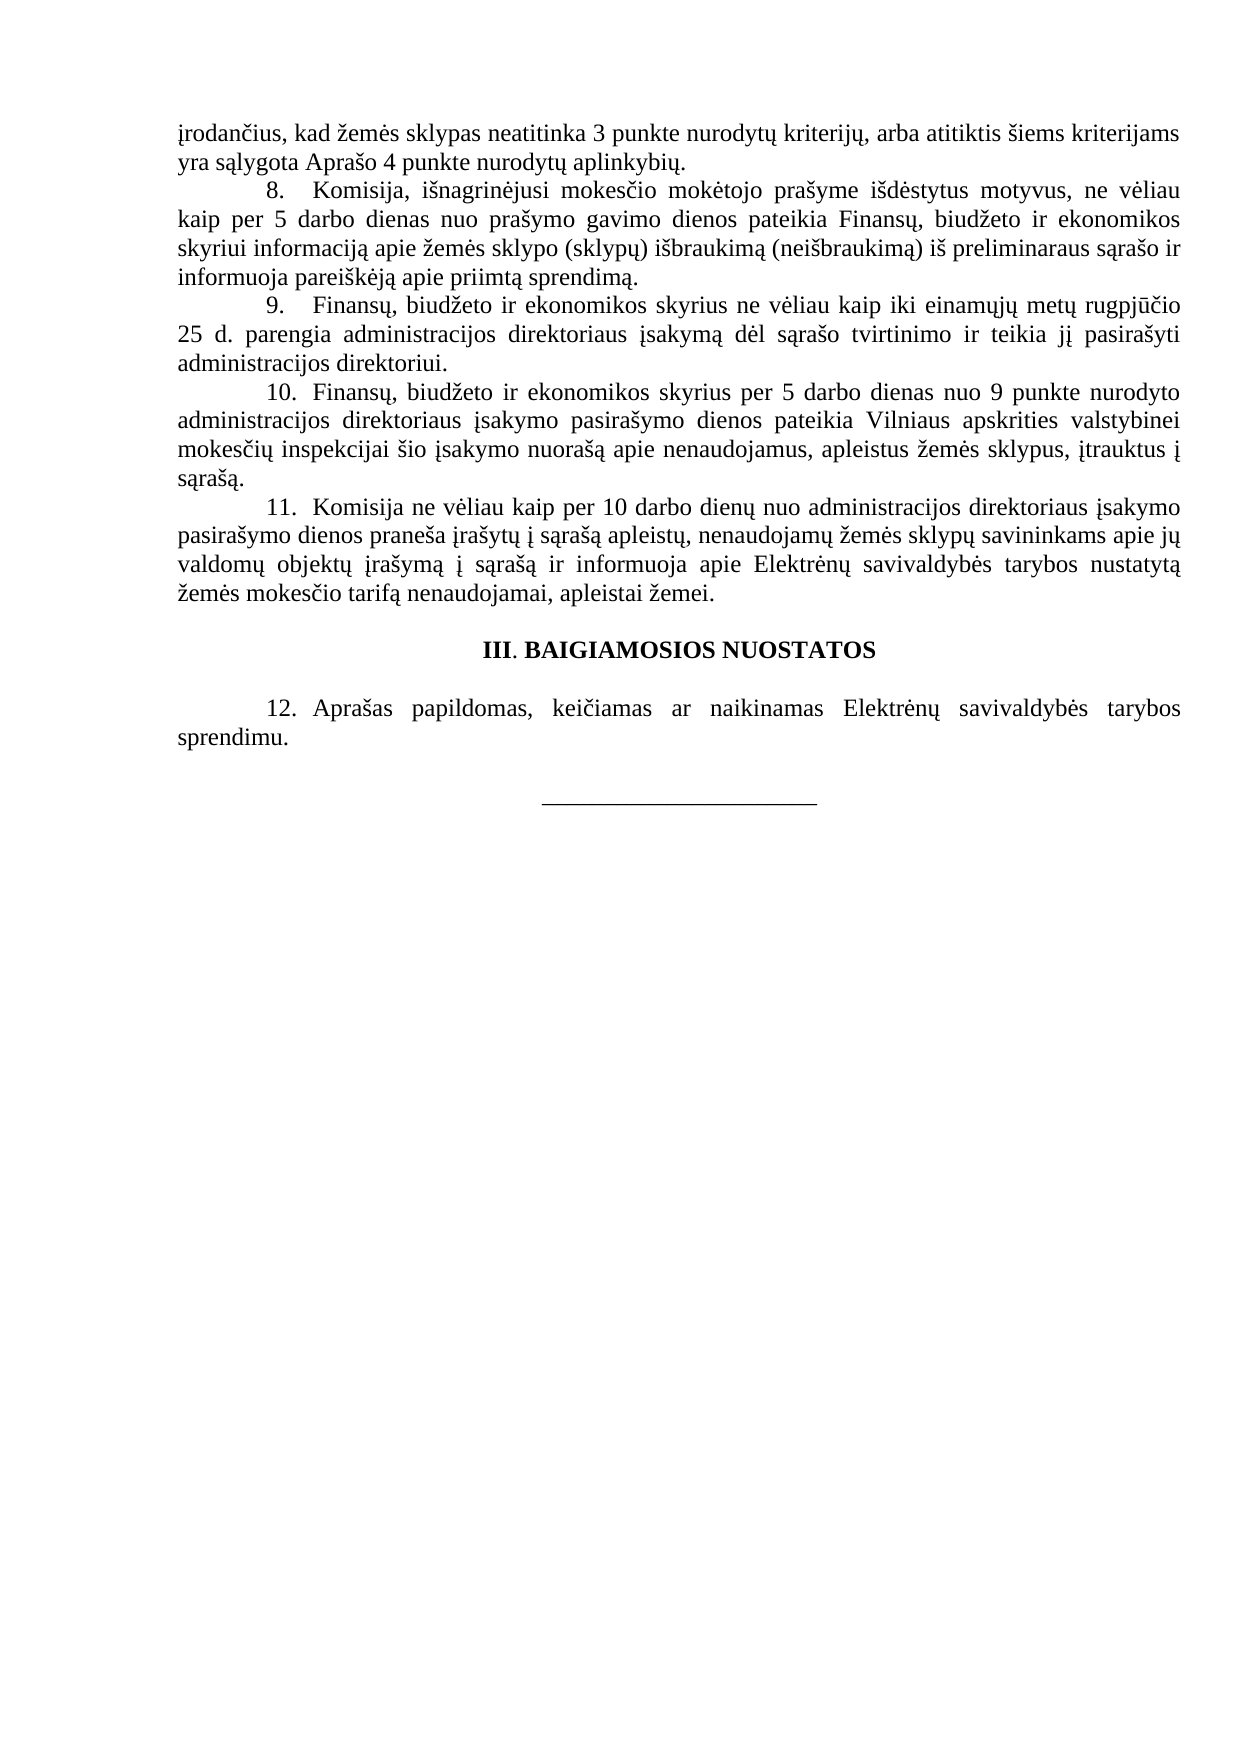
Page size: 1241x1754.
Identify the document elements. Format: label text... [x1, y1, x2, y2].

text 11. Komisija ne vėliau kaip per 10 darbo dienų nuo administracijos direktoriaus įsakymo pasirašymo dienos praneša įrašytų į sąrašą apleistų, nenaudojamų žemės sklypų savininkams apie jų valdomų objektų įrašymą į sąrašą ir informuoja apie Elektrėnų savivaldybės tarybos nustatytą žemės mokesčio tarifą nenaudojamai, apleistai žemei. [177, 492, 1181, 607]
text 12. Aprašas papildomas, keičiamas ar naikinamas Elektrėnų savivaldybės tarybos sprendimu. [177, 693, 1181, 751]
text 10. Finansų, biudžeto ir ekonomikos skyrius per 5 darbo dienas nuo 9 punkte nurodyto administracijos direktoriaus įsakymo pasirašymo dienos pateikia Vilniaus apskrities valstybinei mokesčių inspekcijai šio įsakymo nuorašą apie nenaudojamus, apleistus žemės sklypus, įtrauktus į sąrašą. [177, 377, 1181, 492]
text ______________________ [177, 779, 1181, 808]
text III. BAIGIAMOSIOS NUOSTATOS [177, 636, 1181, 664]
text 8. Komisija, išnagrinėjusi mokesčio mokėtojo prašyme išdėstytus motyvus, ne vėliau kaip per 5 darbo dienas nuo prašymo gavimo dienos pateikia Finansų, biudžeto ir ekonomikos skyriui informaciją apie žemės sklypo (sklypų) išbraukimą (neišbraukimą) iš preliminaraus sąrašo ir informuoja pareiškėją apie priimtą sprendimą. [177, 176, 1181, 291]
text 9. Finansų, biudžeto ir ekonomikos skyrius ne vėliau kaip iki einamųjų metų rugpjūčio 25 d. parengia administracijos direktoriaus įsakymą dėl sąrašo tvirtinimo ir teikia jį pasirašyti administracijos direktoriui. [177, 291, 1181, 377]
text įrodančius, kad žemės sklypas neatitinka 3 punkte nurodytų kriterijų, arba atitiktis šiems kriterijams yra sąlygota Aprašo 4 punkte nurodytų aplinkybių. [177, 118, 1181, 176]
